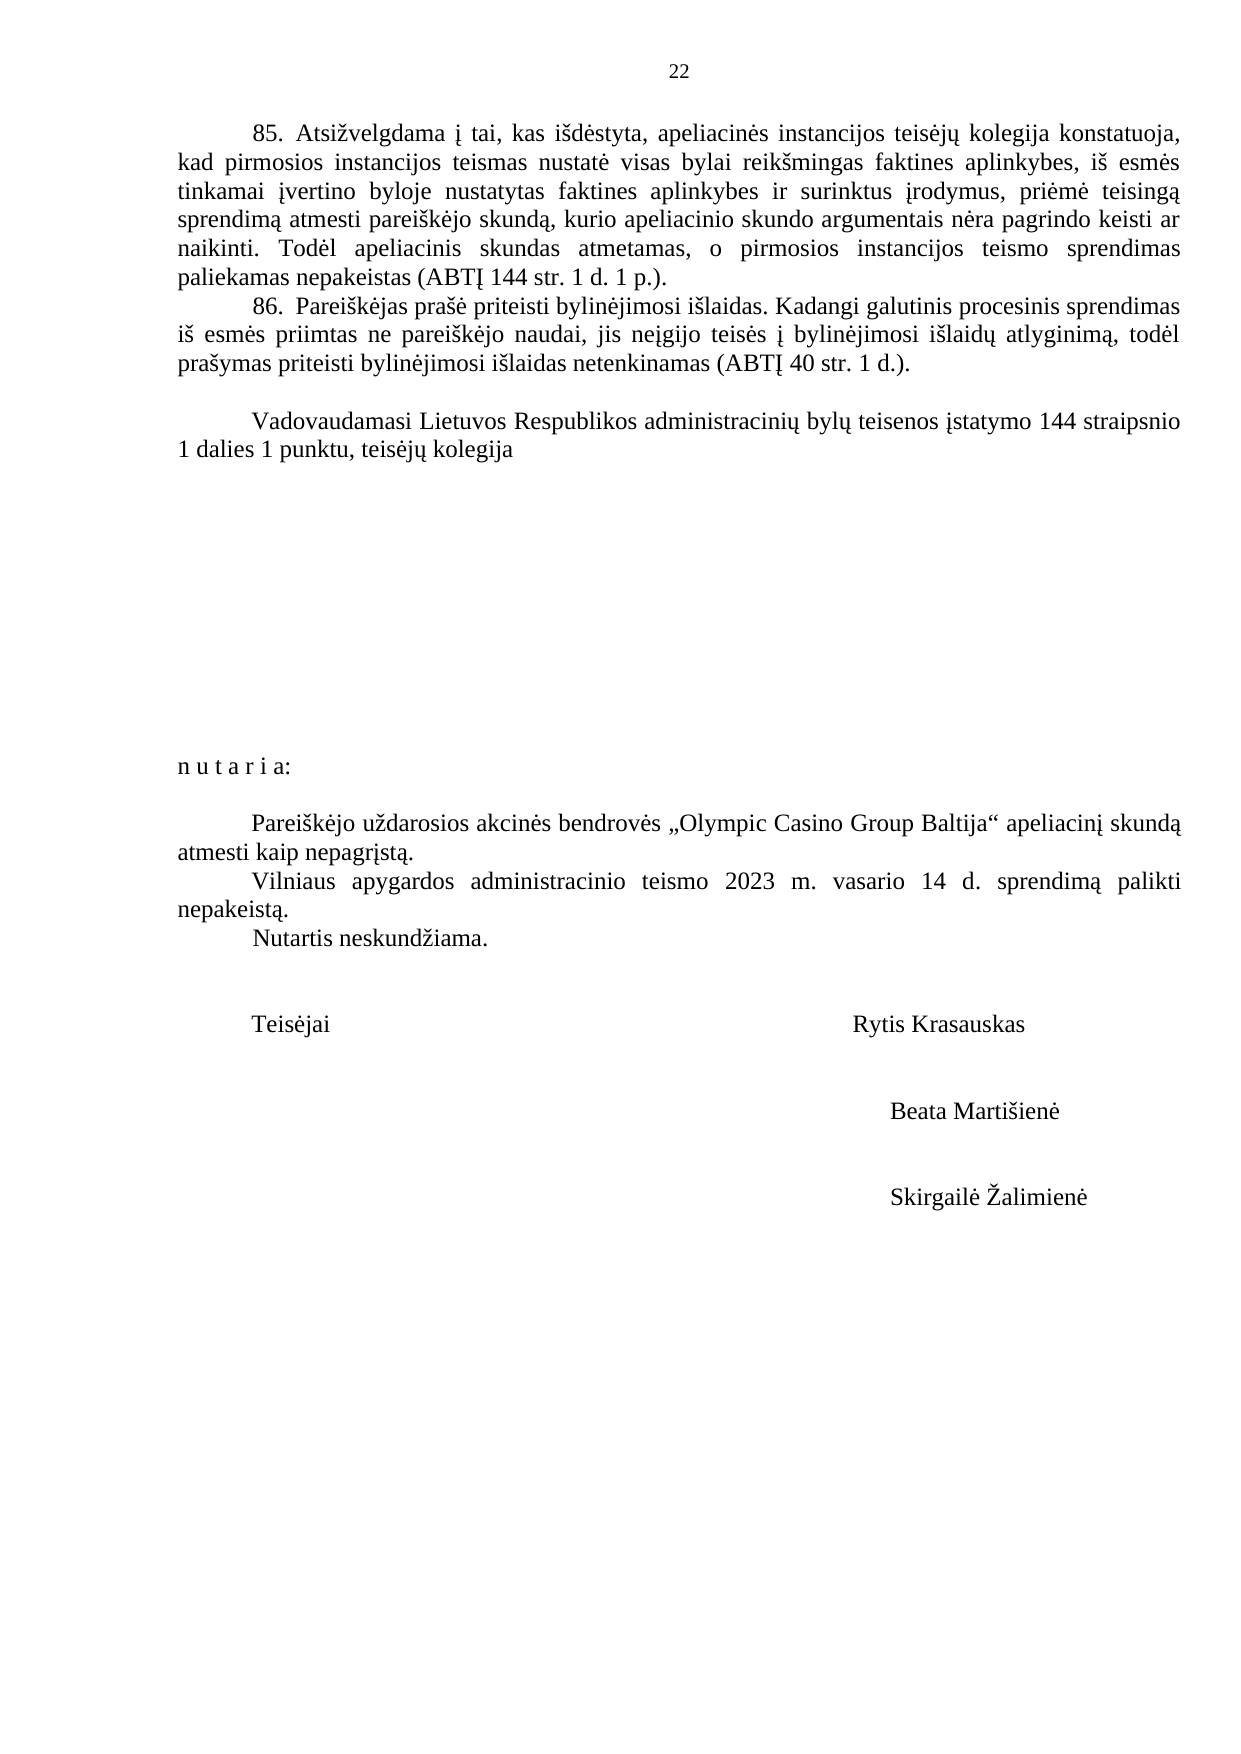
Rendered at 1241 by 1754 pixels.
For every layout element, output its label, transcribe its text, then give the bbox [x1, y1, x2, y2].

text n u t a r i a: [177, 751, 1181, 779]
text Vilniaus apygardos administracinio teismo 2023 m. vasario 14 d. sprendimą palikti nepakeistą. [177, 866, 1181, 923]
text Pareiškėjo uždarosios akcinės bendrovės „Olympic Casino Group Baltija“ apeliacinį skundą atmesti kaip nepagrįstą. [177, 808, 1181, 866]
text 85. Atsižvelgdama į tai, kas išdėstyta, apeliacinės instancijos teisėjų kolegija konstatuoja, kad pirmosios instancijos teismas nustatė visas bylai reikšmingas faktines aplinkybes, iš esmės tinkamai įvertino byloje nustatytas faktines aplinkybes ir surinktus įrodymus, priėmė teisingą sprendimą atmesti pareiškėjo skundą, kurio apeliacinio skundo argumentais nėra pagrindo keisti ar naikinti. Todėl apeliacinis skundas atmetamas, o pirmosios instancijos teismo sprendimas paliekamas nepakeistas (ABTĮ 144 str. 1 d. 1 p.). [177, 118, 1181, 291]
text 86. Pareiškėjas prašė priteisti bylinėjimosi išlaidas. Kadangi galutinis procesinis sprendimas iš esmės priimtas ne pareiškėjo naudai, jis neįgijo teisės į bylinėjimosi išlaidų atlyginimą, todėl prašymas priteisti bylinėjimosi išlaidas netenkinamas (ABTĮ 40 str. 1 d.). [177, 291, 1181, 377]
text Teisėjai Rytis Krasauskas [177, 1009, 1181, 1038]
text Vadovaudamasi Lietuvos Respublikos administracinių bylų teisenos įstatymo 144 straipsnio 1 dalies 1 punktu, teisėjų kolegija [177, 406, 1181, 463]
text Beata Martišienė [215, 1096, 1181, 1124]
text Nutartis neskundžiama. [252, 923, 1181, 952]
text Skirgailė Žalimienė [215, 1182, 1181, 1211]
